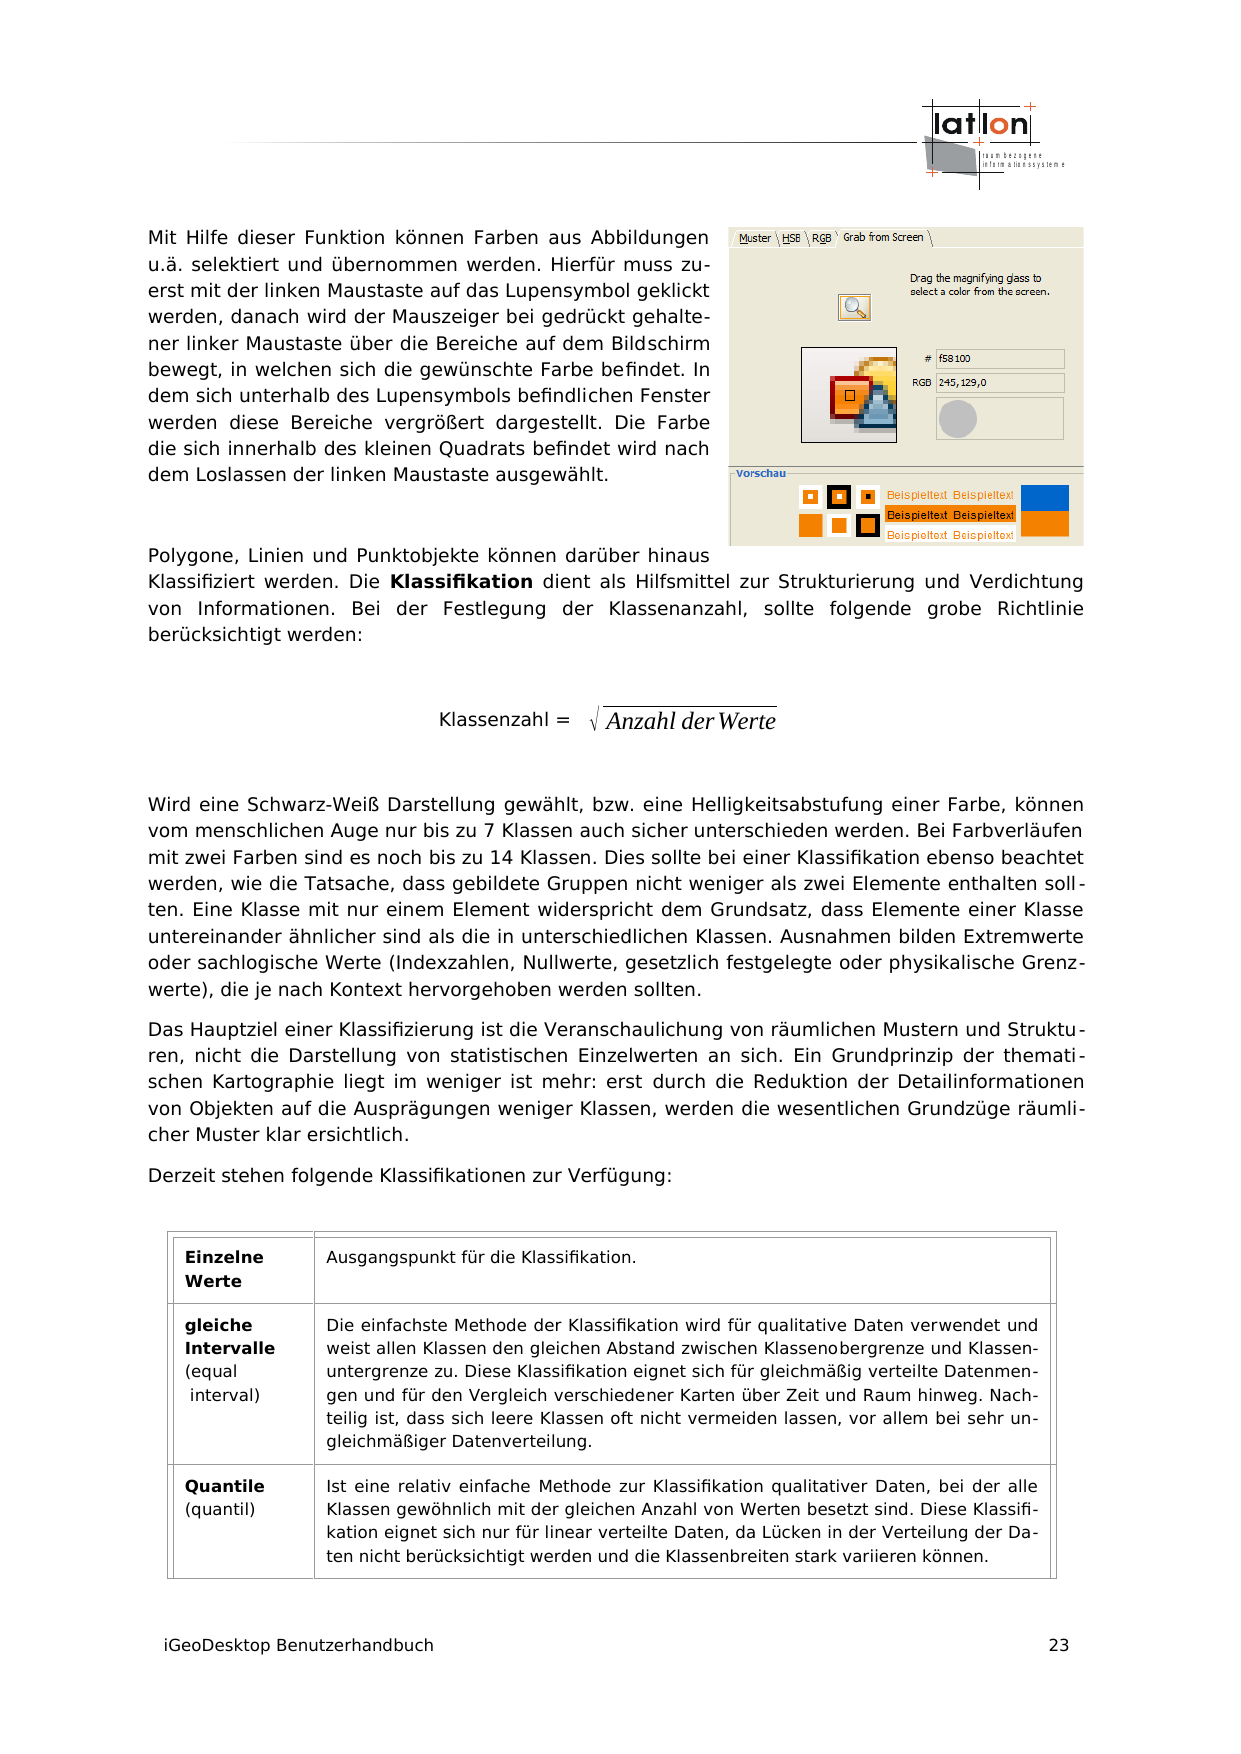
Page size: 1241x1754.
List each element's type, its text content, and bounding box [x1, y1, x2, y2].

table_cell Die einfachste Methode der Klassifikation wird für qualitative Daten ver­wendet und weist allen Klassen den gleichen Abstand zwischen Klasseno­bergrenze und Klassen­untergrenze zu. Diese Klassifikation eignet sich für gleichmäßig verteilte Datenmen­gen und für den Vergleich verschiede­ner Karten über Zeit und Raum hinweg. Nach­teilig ist, dass sich leere Klassen oft nicht vermeiden lassen, vor allem bei sehr un­gleichmäßiger Datenver­teilung. [315, 1304, 1050, 1464]
table_header Einzelne Werte [168, 1232, 313, 1303]
text Polygone, Linien und Punktobjekte können darüber hinaus Klassifiziert werden. Die Klassifikation dient als Hilfsmittel zur Strukturierung und Verdichtung von Informationen. Bei der Festlegung der Klassenanzahl, sollte folgende grobe Richtlinie berücksichtigt werden: [148, 545, 1085, 646]
text Das Hauptziel einer Klassifizierung ist die Veranschaulichung von räumlichen Mustern und Struktu­ren, nicht die Darstellung von statistischen Einzelwerten an sich. Ein Grundprinzip der themati­schen Kartographie liegt im weniger ist mehr: erst durch die Reduktion der Detailinformationen von Objekten auf die Ausprägungen weniger Klassen, werden die wesentlichen Grundzüge räumli­cher Muster klar ersichtlich. [148, 1019, 1085, 1146]
text Derzeit stehen folgende Klassifikationen zur Verfügung: [148, 1164, 1085, 1213]
table_header Ausgangspunkt für die Klassifikation. [315, 1232, 1056, 1303]
text Wird eine Schwarz-Weiß Darstellung gewählt, bzw. eine Helligkeitsabstufung einer Farbe, können vom menschlichen Auge nur bis zu 7 Klassen auch sicher unterschieden werden. Bei Farbverläufen mit zwei Farben sind es noch bis zu 14 Klassen. Dies sollte bei einer Klassifikation ebenso beachtet werden, wie die Tatsache, dass gebildete Gruppen nicht weniger als zwei Elemente enthalten soll­ten. Eine Klasse mit nur einem Element widerspricht dem Grundsatz, dass Elemente einer Klasse un­tereinander ähnlicher sind als die in unterschiedlichen Klassen. Ausnahmen bilden Extremwerte oder sachlogische Werte (Indexzahlen, Nullwerte, gesetzlich festgelegte oder physikalische Grenz­werte), die je nach Kontext hervorgehoben werden sollten. [148, 794, 1085, 1000]
table_cell [168, 1304, 173, 1464]
text Klassenzahl = [148, 704, 1085, 735]
table_cell Quantile (quantil) [174, 1465, 313, 1578]
text Mit Hilfe dieser Funktion können Farben aus Abbildungen u.ä. selektiert und übernommen werden. Hierfür muss zu­erst mit der linken Maustaste auf das Lupensymbol geklickt werden, danach wird der Mauszeiger bei gedrückt gehalte­ner linker Maustaste über die Bereiche auf dem Bild­schirm bewegt, in welchen sich die gewünschte Farbe be­findet. In dem sich unterhalb des Lupensymbols befindli­chen Fenster werden diese Bereiche vergrößert darge­stellt. Die Farbe die sich inner­halb des kleinen Quadrats befindet wird nach dem Loslassen der linken Maustaste ausgewählt. [148, 227, 728, 486]
table_cell Ist eine relativ einfache Methode zur Klassifikation qualitativer Daten, bei der alle Klassen gewöhnlich mit der gleichen Anzahl von Werten besetzt sind. Diese Klassifi­kation eignet sich nur für linear verteilte Daten, da Lücken in der Verteilung der Da­ten nicht berücksichtigt werden und die Klassenbreiten stark variieren können. [315, 1465, 1050, 1578]
picture [728, 227, 1084, 546]
table_cell [168, 1465, 173, 1578]
table_cell gleiche Intervalle (equal inter­val) [174, 1304, 313, 1464]
